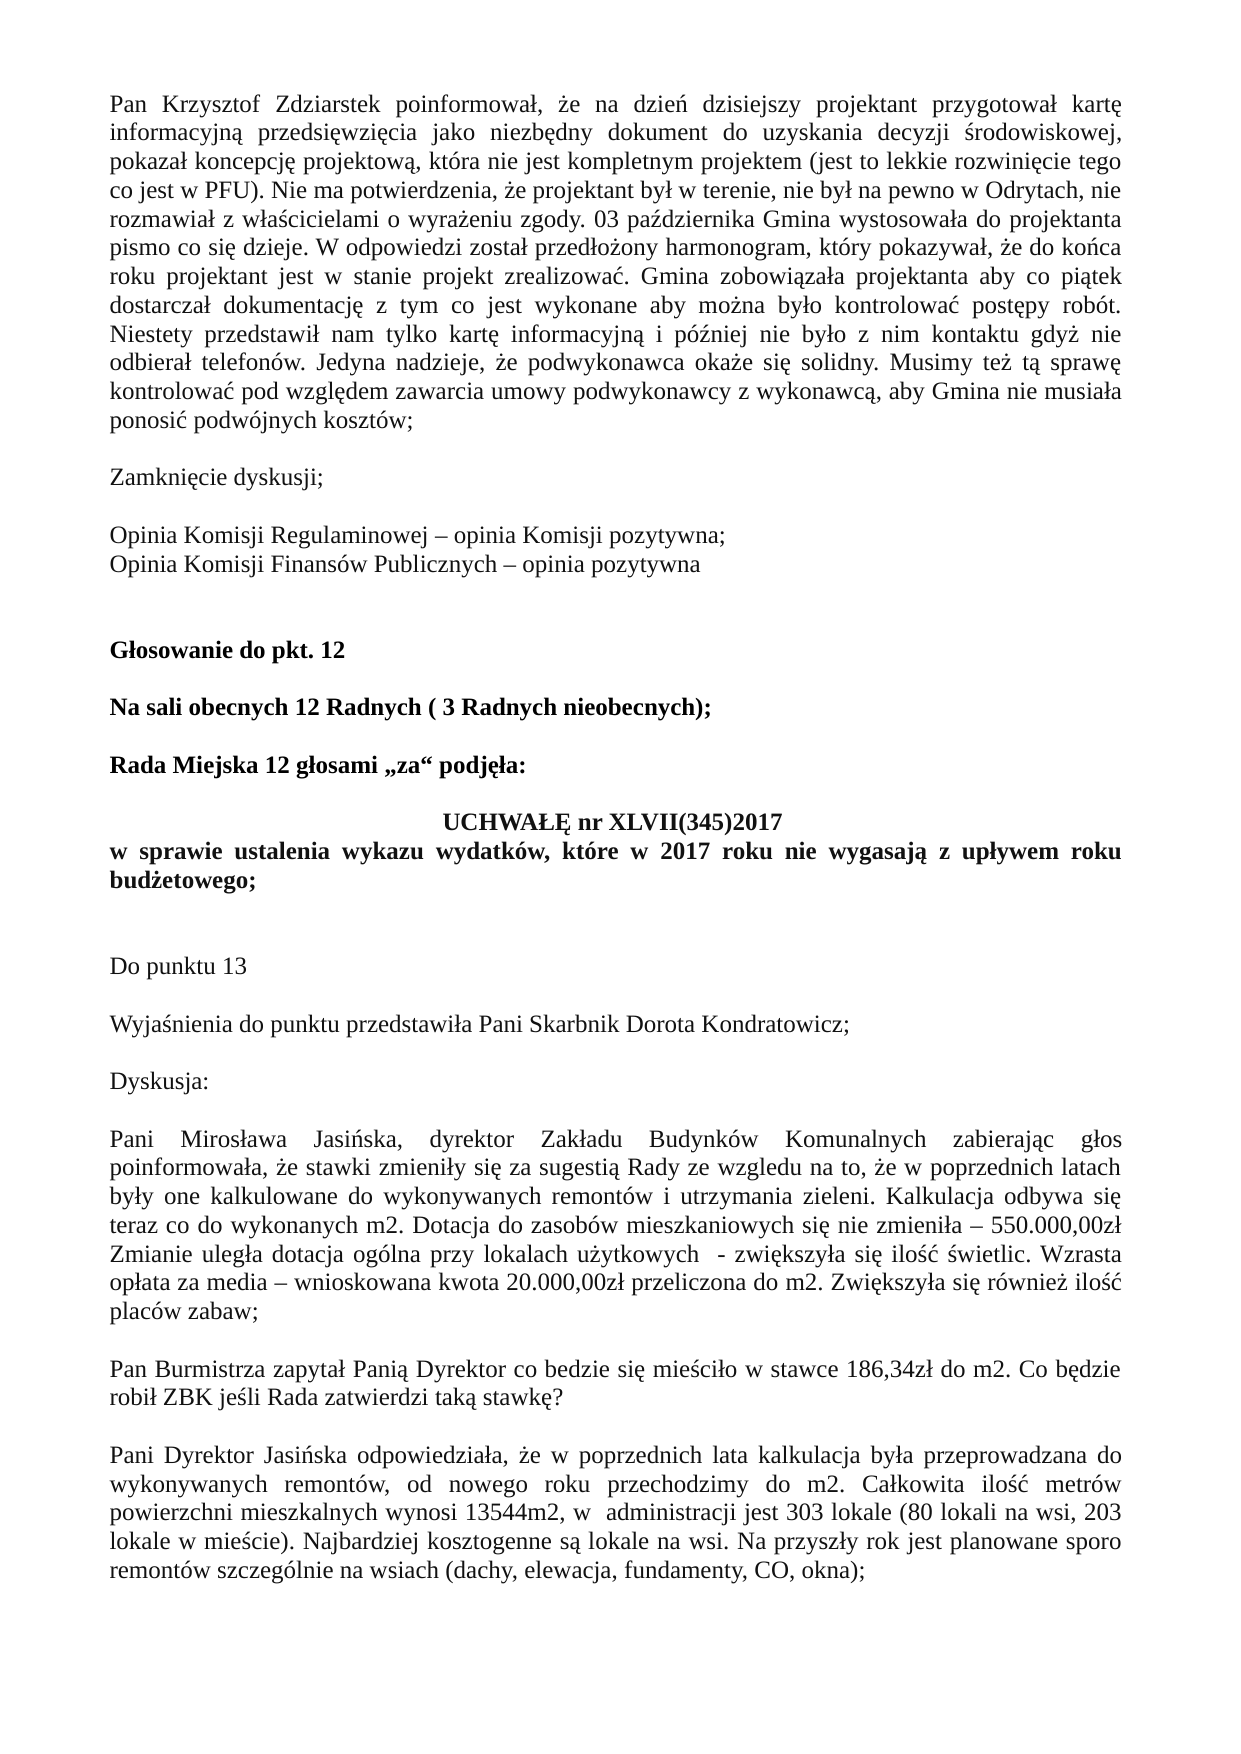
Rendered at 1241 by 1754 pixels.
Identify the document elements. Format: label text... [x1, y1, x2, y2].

text Pani Dyrektor Jasińska odpowiedziała, że w poprzednich lata kalkulacja była przeprowadzana do wykonywanych remontów, od nowego roku przechodzimy do m2. Całkowita ilość metrów powierzchni mieszkalnych wynosi 13544m2, w administracji jest 303 lokale (80 lokali na wsi, 203 lokale w mieście). Najbardziej kosztogenne są lokale na wsi. Na przyszły rok jest planowane sporo remontów szczególnie na wsiach (dachy, elewacja, fundamenty, CO, okna); [109, 1440, 1123, 1584]
text Zamknięcie dyskusji; [109, 462, 1123, 491]
text Opinia Komisji Finansów Publicznych – opinia pozytywna [109, 549, 1123, 577]
text Na sali obecnych 12 Radnych ( 3 Radnych nieobecnych); [109, 692, 1123, 721]
text w sprawie ustalenia wykazu wydatków, które w 2017 roku nie wygasają z upływem roku budżetowego; [109, 836, 1123, 894]
text Opinia Komisji Regulaminowej – opinia Komisji pozytywna; [109, 520, 1123, 549]
text Pan Krzysztof Zdziarstek poinformował, że na dzień dzisiejszy projektant przygotował kartę informacyjną przedsięwzięcia jako niezbędny dokument do uzyskania decyzji środowiskowej, pokazał koncepcję projektową, która nie jest kompletnym projektem (jest to lekkie rozwinięcie tego co jest w PFU). Nie ma potwierdzenia, że projektant był w terenie, nie był na pewno w Odrytach, nie rozmawiał z właścicielami o wyrażeniu zgody. 03 października Gmina wystosowała do projektanta pismo co się dzieje. W odpowiedzi został przedłożony harmonogram, który pokazywał, że do końca roku projektant jest w stanie projekt zrealizować. Gmina zobowiązała projektanta aby co piątek dostarczał dokumentację z tym co jest wykonane aby można było kontrolować postępy robót. Niestety przedstawił nam tylko kartę informacyjną i później nie było z nim kontaktu gdyż nie odbierał telefonów. Jedyna nadzieje, że podwykonawca okaże się solidny. Musimy też tą sprawę kontrolować pod względem zawarcia umowy podwykonawcy z wykonawcą, aby Gmina nie musiała ponosić podwójnych kosztów; [109, 89, 1123, 434]
text Pani Mirosława Jasińska, dyrektor Zakładu Budynków Komunalnych zabierając głos poinformowała, że stawki zmieniły się za sugestią Rady ze wzgledu na to, że w poprzednich latach były one kalkulowane do wykonywanych remontów i utrzymania zieleni. Kalkulacja odbywa się teraz co do wykonanych m2. Dotacja do zasobów mieszkaniowych się nie zmieniła – 550.000,00zł Zmianie uległa dotacja ogólna przy lokalach użytkowych - zwiększyła się ilość świetlic. Wzrasta opłata za media – wnioskowana kwota 20.000,00zł przeliczona do m2. Zwiększyła się również ilość placów zabaw; [109, 1124, 1123, 1325]
text Wyjaśnienia do punktu przedstawiła Pani Skarbnik Dorota Kondratowicz; [109, 1009, 1123, 1037]
text Głosowanie do pkt. 12 [109, 635, 1123, 664]
text Pan Burmistrza zapytał Panią Dyrektor co bedzie się mieściło w stawce 186,34zł do m2. Co będzie robił ZBK jeśli Rada zatwierdzi taką stawkę? [109, 1354, 1123, 1411]
text Do punktu 13 [109, 951, 1123, 980]
text UCHWAŁĘ nr XLVII(345)2017 [109, 807, 1123, 836]
text Rada Miejska 12 głosami „za“ podjęła: [109, 750, 1123, 779]
text Dyskusja: [109, 1066, 1123, 1095]
